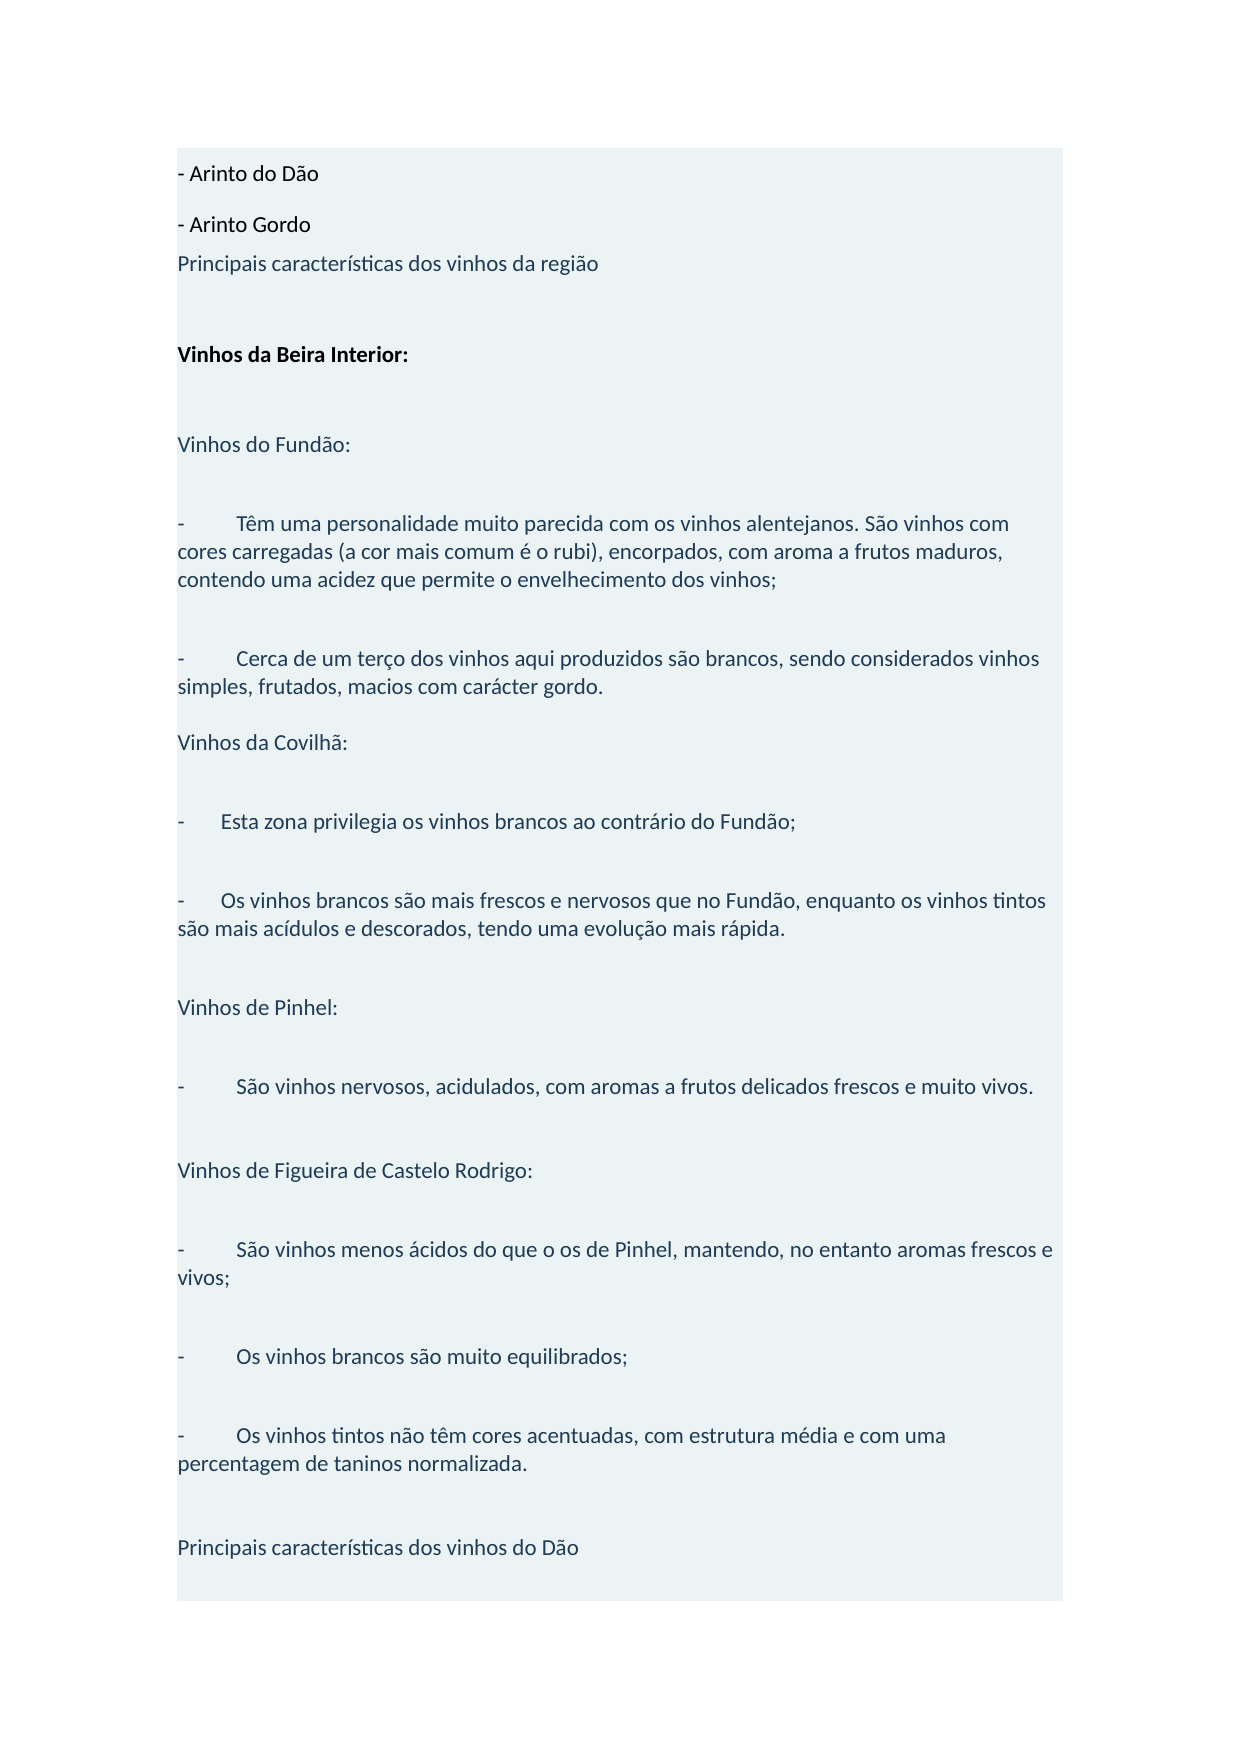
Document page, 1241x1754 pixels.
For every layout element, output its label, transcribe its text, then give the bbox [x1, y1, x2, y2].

subtitle - Cerca de um terço dos vinhos aqui produzidos são brancos, sendo considerados vinhos simples, frutados, macios com carácter gordo. [177, 644, 1063, 700]
subtitle Vinhos da Covilhã: [177, 728, 1063, 756]
text - Arinto do Dão [177, 148, 1063, 188]
subtitle Vinhos do Fundão: [177, 430, 1063, 458]
subtitle - Os vinhos brancos são mais frescos e nervosos que no Fundão, enquanto os vinhos tintos são mais acídulos e descorados, tendo uma evolução mais rápida. [177, 886, 1063, 942]
subtitle - São vinhos nervosos, acidulados, com aromas a frutos delicados frescos e muito vivos. [177, 1072, 1063, 1100]
subtitle Principais características dos vinhos da região [177, 249, 1063, 277]
subtitle Principais características dos vinhos do Dão [177, 1533, 1063, 1561]
text Vinhos da Beira Interior: [177, 328, 1063, 368]
subtitle - Têm uma personalidade muito parecida com os vinhos alentejanos. São vinhos com cores carregadas (a cor mais comum é o rubi), encorpados, com aroma a frutos maduros, contendo uma acidez que permite o envelhecimento dos vinhos; [177, 509, 1063, 593]
subtitle Vinhos de Pinhel: [177, 993, 1063, 1021]
subtitle - São vinhos menos ácidos do que o os de Pinhel, mantendo, no entanto aromas frescos e vivos; [177, 1235, 1063, 1291]
subtitle - Esta zona privilegia os vinhos brancos ao contrário do Fundão; [177, 807, 1063, 835]
subtitle - Os vinhos brancos são muito equilibrados; [177, 1342, 1063, 1370]
subtitle Vinhos de Figueira de Castelo Rodrigo: [177, 1156, 1063, 1184]
subtitle - Os vinhos tintos não têm cores acentuadas, com estrutura média e com uma percentagem de taninos normalizada. [177, 1421, 1063, 1477]
text - Arinto Gordo [177, 198, 1063, 238]
